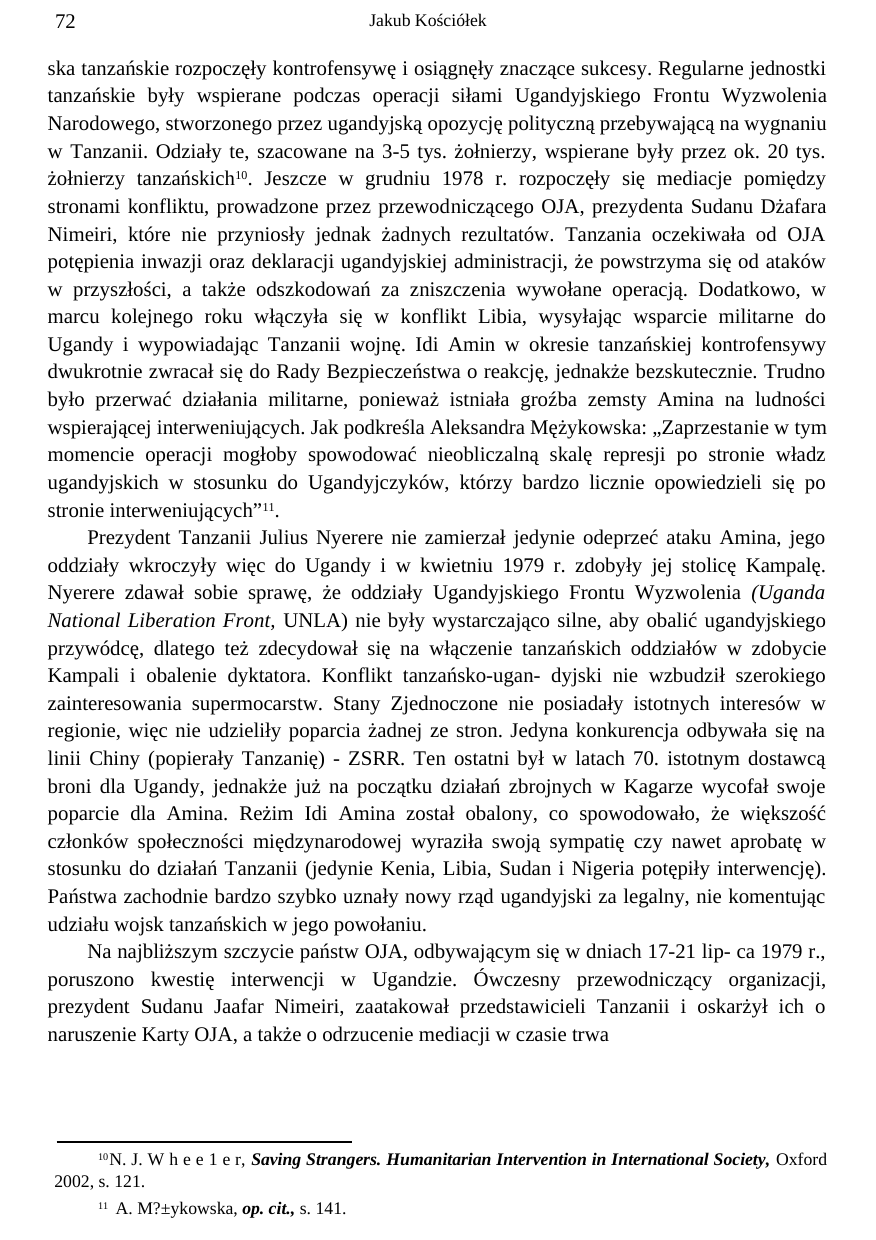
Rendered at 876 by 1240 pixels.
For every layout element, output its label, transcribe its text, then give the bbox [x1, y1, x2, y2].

text 11 A. M?±ykowska, op. cit., s. 141. [54, 1198, 827, 1218]
text 10 N. J. W h e e 1 e r, Saving Strangers. Humanitarian Intervention in International Society, Oxford 2002, s. 121. [54, 1149, 827, 1192]
text Na najbliższym szczycie państw OJA, odbywającym się w dniach 17-21 lip- ca 1979 r., poruszono kwestię interwencji w Ugandzie. Ówczesny przewodniczący organizacji, prezydent Sudanu Jaafar Nimeiri, zaatakował przedstawicieli Tanzanii i oskarżył ich o naruszenie Karty OJA, a także o odrzucenie mediacji w czasie trwa­ [47, 939, 827, 1046]
text Jakub Kościółek [369, 10, 507, 30]
text Prezydent Tanzanii Julius Nyerere nie zamierzał jedynie odeprzeć ataku Amina, jego oddziały wkroczyły więc do Ugandy i w kwietniu 1979 r. zdobyły jej stolicę Kampalę. Nyerere zdawał sobie sprawę, że oddziały Ugandyjskiego Frontu Wyzwo­lenia (Uganda National Liberation Front, UNLA) nie były wystarczająco silne, aby obalić ugandyjskiego przywódcę, dlatego też zdecydował się na włączenie tanzań­skich oddziałów w zdobycie Kampali i obalenie dyktatora. Konflikt tanzańsko-ugan- dyjski nie wzbudził szerokiego zainteresowania supermocarstw. Stany Zjednoczone nie posiadały istotnych interesów w regionie, więc nie udzieliły poparcia żadnej ze stron. Jedyna konkurencja odbywała się na linii Chiny (popierały Tanzanię) - ZSRR. Ten ostatni był w latach 70. istotnym dostawcą broni dla Ugandy, jednakże już na początku działań zbrojnych w Kagarze wycofał swoje poparcie dla Amina. Reżim Idi Amina został obalony, co spowodowało, że większość członków społeczności międzynarodowej wyraziła swoją sympatię czy nawet aprobatę w stosunku do dzia­łań Tanzanii (jedynie Kenia, Libia, Sudan i Nigeria potępiły interwencję). Państwa zachodnie bardzo szybko uznały nowy rząd ugandyjski za legalny, nie komentując udziału wojsk tanzańskich w jego powołaniu. [47, 525, 827, 936]
text ska tanzańskie rozpoczęły kontrofensywę i osiągnęły znaczące sukcesy. Regularne jednostki tanzańskie były wspierane podczas operacji siłami Ugandyjskiego Fron­tu Wyzwolenia Narodowego, stworzonego przez ugandyjską opozycję polityczną przebywającą na wygnaniu w Tanzanii. Odziały te, szacowane na 3-5 tys. żołnierzy, wspierane były przez ok. 20 tys. żołnierzy tanzańskich10. Jeszcze w grudniu 1978 r. rozpoczęły się mediacje pomiędzy stronami konfliktu, prowadzone przez przewod­niczącego OJA, prezydenta Sudanu Dżafara Nimeiri, które nie przyniosły jednak żadnych rezultatów. Tanzania oczekiwała od OJA potępienia inwazji oraz deklara­cji ugandyjskiej administracji, że powstrzyma się od ataków w przyszłości, a także odszkodowań za zniszczenia wywołane operacją. Dodatkowo, w marcu kolejnego roku włączyła się w konflikt Libia, wysyłając wsparcie militarne do Ugandy i wypo­wiadając Tanzanii wojnę. Idi Amin w okresie tanzańskiej kontrofensywy dwukrotnie zwracał się do Rady Bezpieczeństwa o reakcję, jednakże bezskutecznie. Trudno było przerwać działania militarne, ponieważ istniała groźba zemsty Amina na ludności wspierającej interweniujących. Jak podkreśla Aleksandra Mężykowska: „Zaprzesta­nie w tym momencie operacji mogłoby spowodować nieobliczalną skalę represji po stronie władz ugandyjskich w stosunku do Ugandyjczyków, którzy bardzo licznie opowiedzieli się po stronie interweniujących”11. [47, 56, 827, 522]
text 72 [51, 9, 79, 33]
